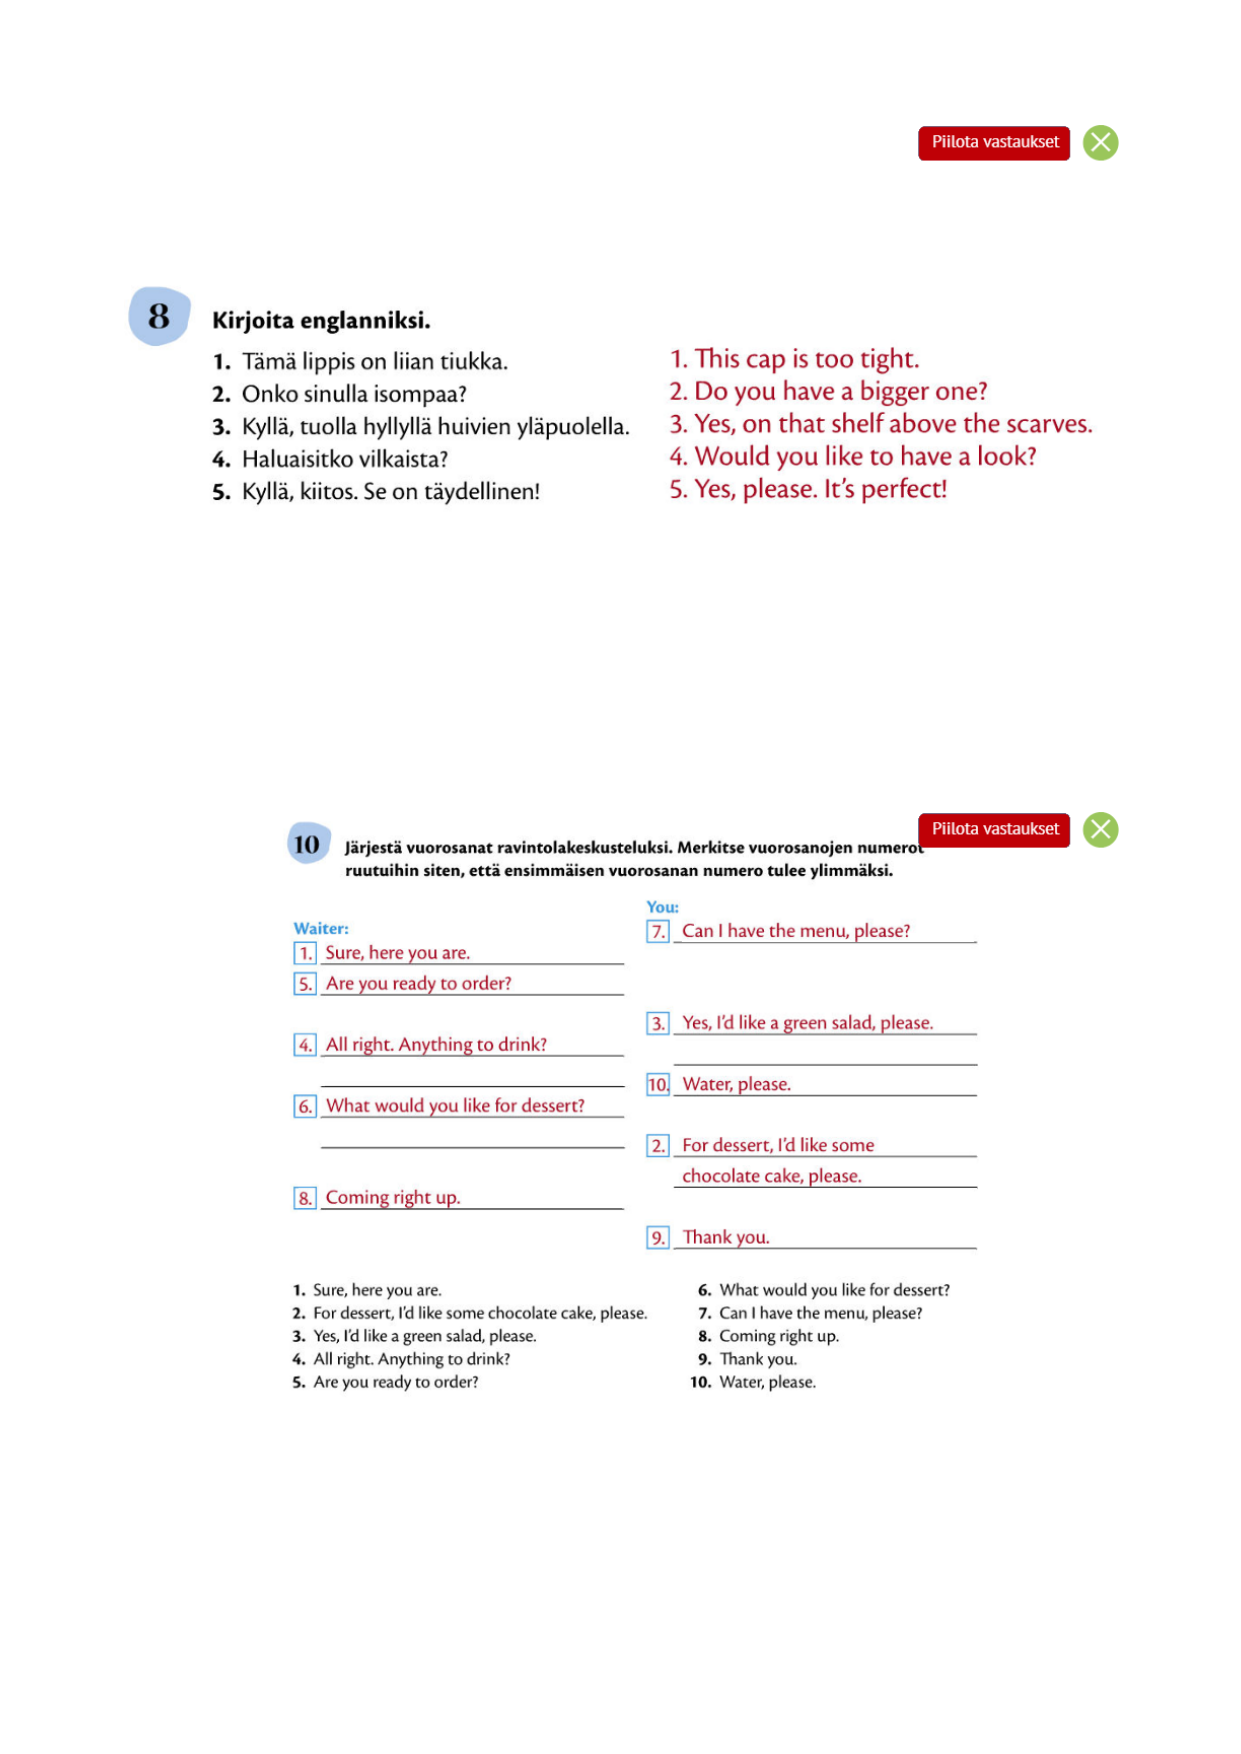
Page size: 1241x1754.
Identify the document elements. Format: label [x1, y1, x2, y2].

picture [118, 118, 1123, 720]
picture [118, 806, 1123, 1408]
